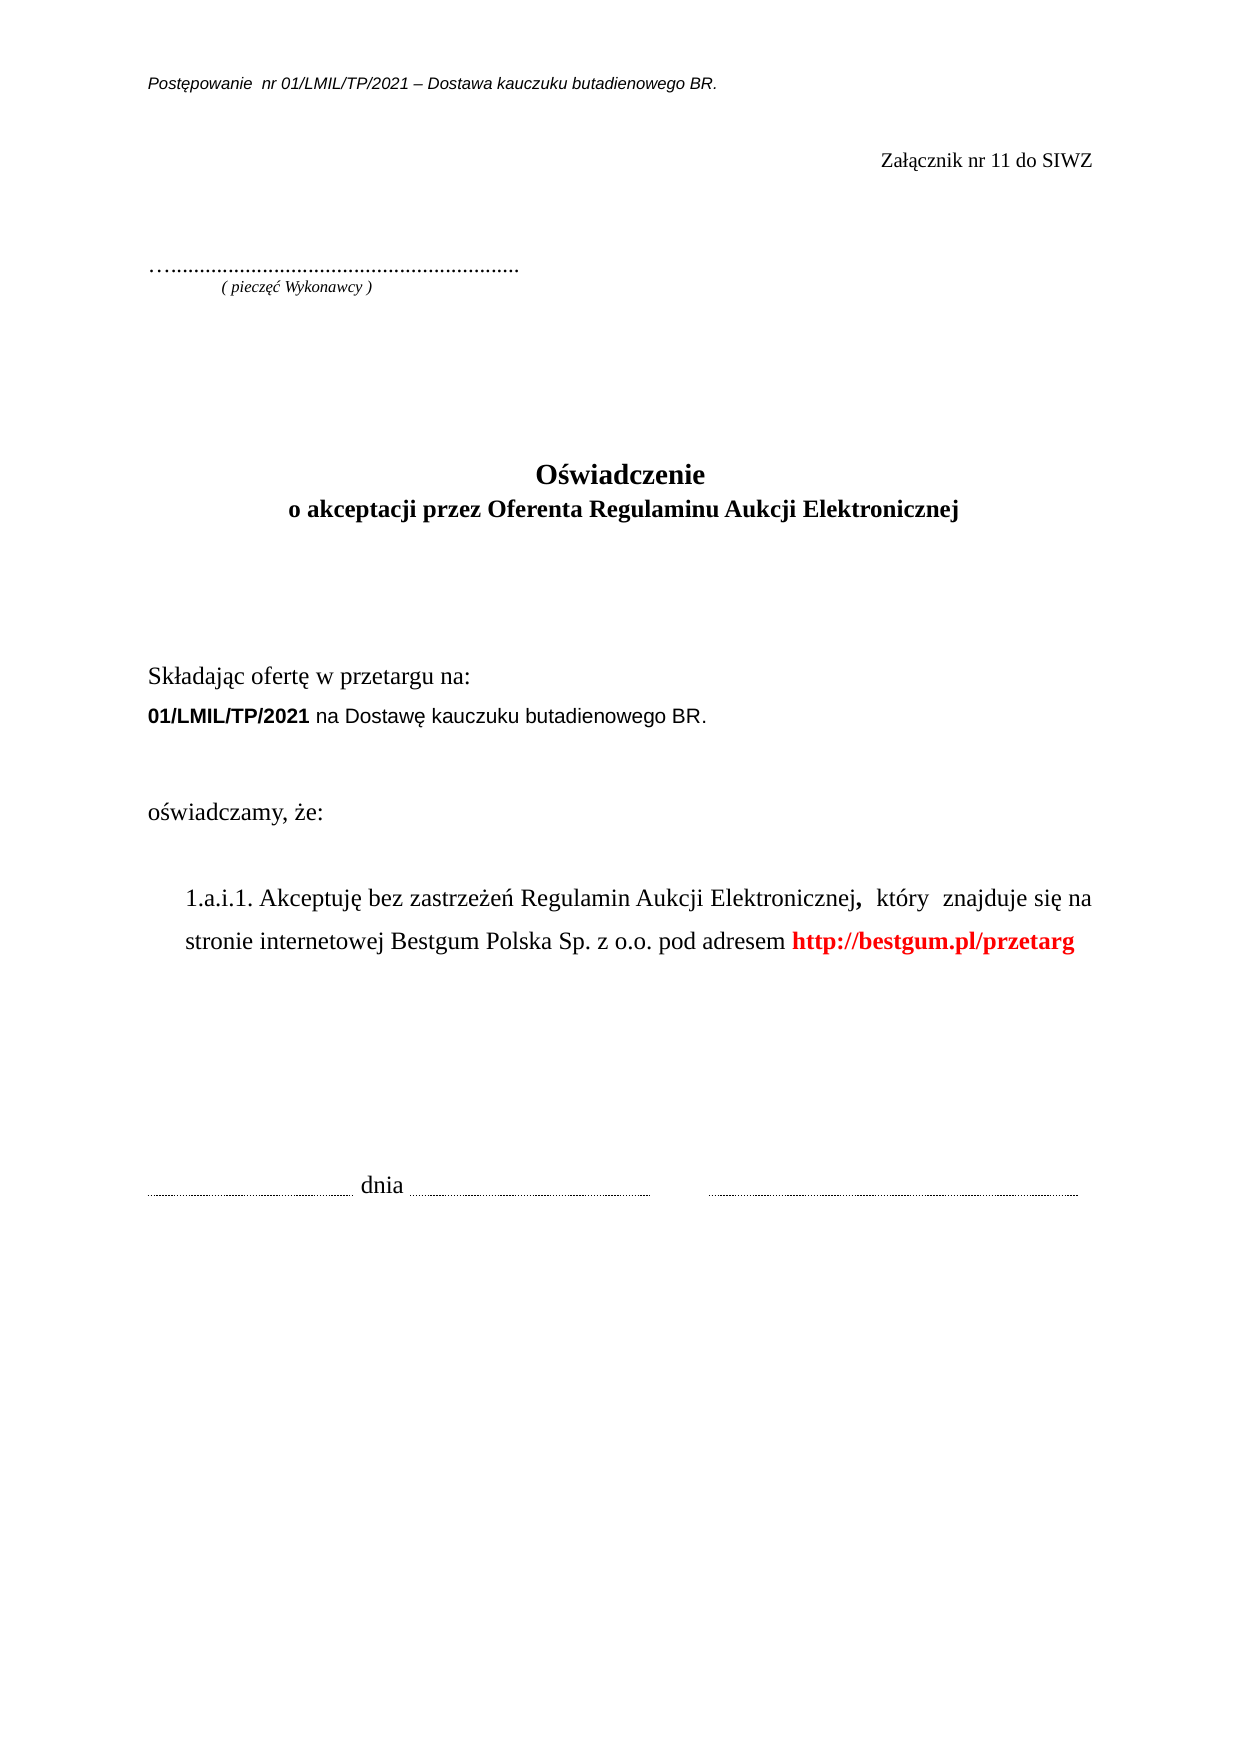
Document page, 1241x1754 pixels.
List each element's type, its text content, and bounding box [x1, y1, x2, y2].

text ( pieczęć Wykonawcy ) [148, 277, 1093, 296]
text oświadczamy, że: [148, 797, 1093, 826]
text o akceptacji przez Oferenta Regulaminu Aukcji Elektronicznej [148, 490, 1093, 524]
text Załącznik nr 11 do SIWZ [148, 148, 1093, 172]
text …............................................................. [148, 251, 1093, 277]
text 01/LMIL/TP/2021 na Dostawę kauczuku butadienowego BR. [148, 704, 1091, 728]
text Składając ofertę w przetargu na: [148, 661, 1093, 690]
text dnia [148, 1170, 1093, 1199]
text Oświadczenie [148, 457, 1093, 490]
list Akceptuję bez zastrzeżeń Regulamin Aukcji Elektronicznej, który znajduje się na stronie internetowej Bestgum Polska Sp. z o.o. pod adresem http://bestgum.pl/przetarg [185, 883, 1093, 955]
